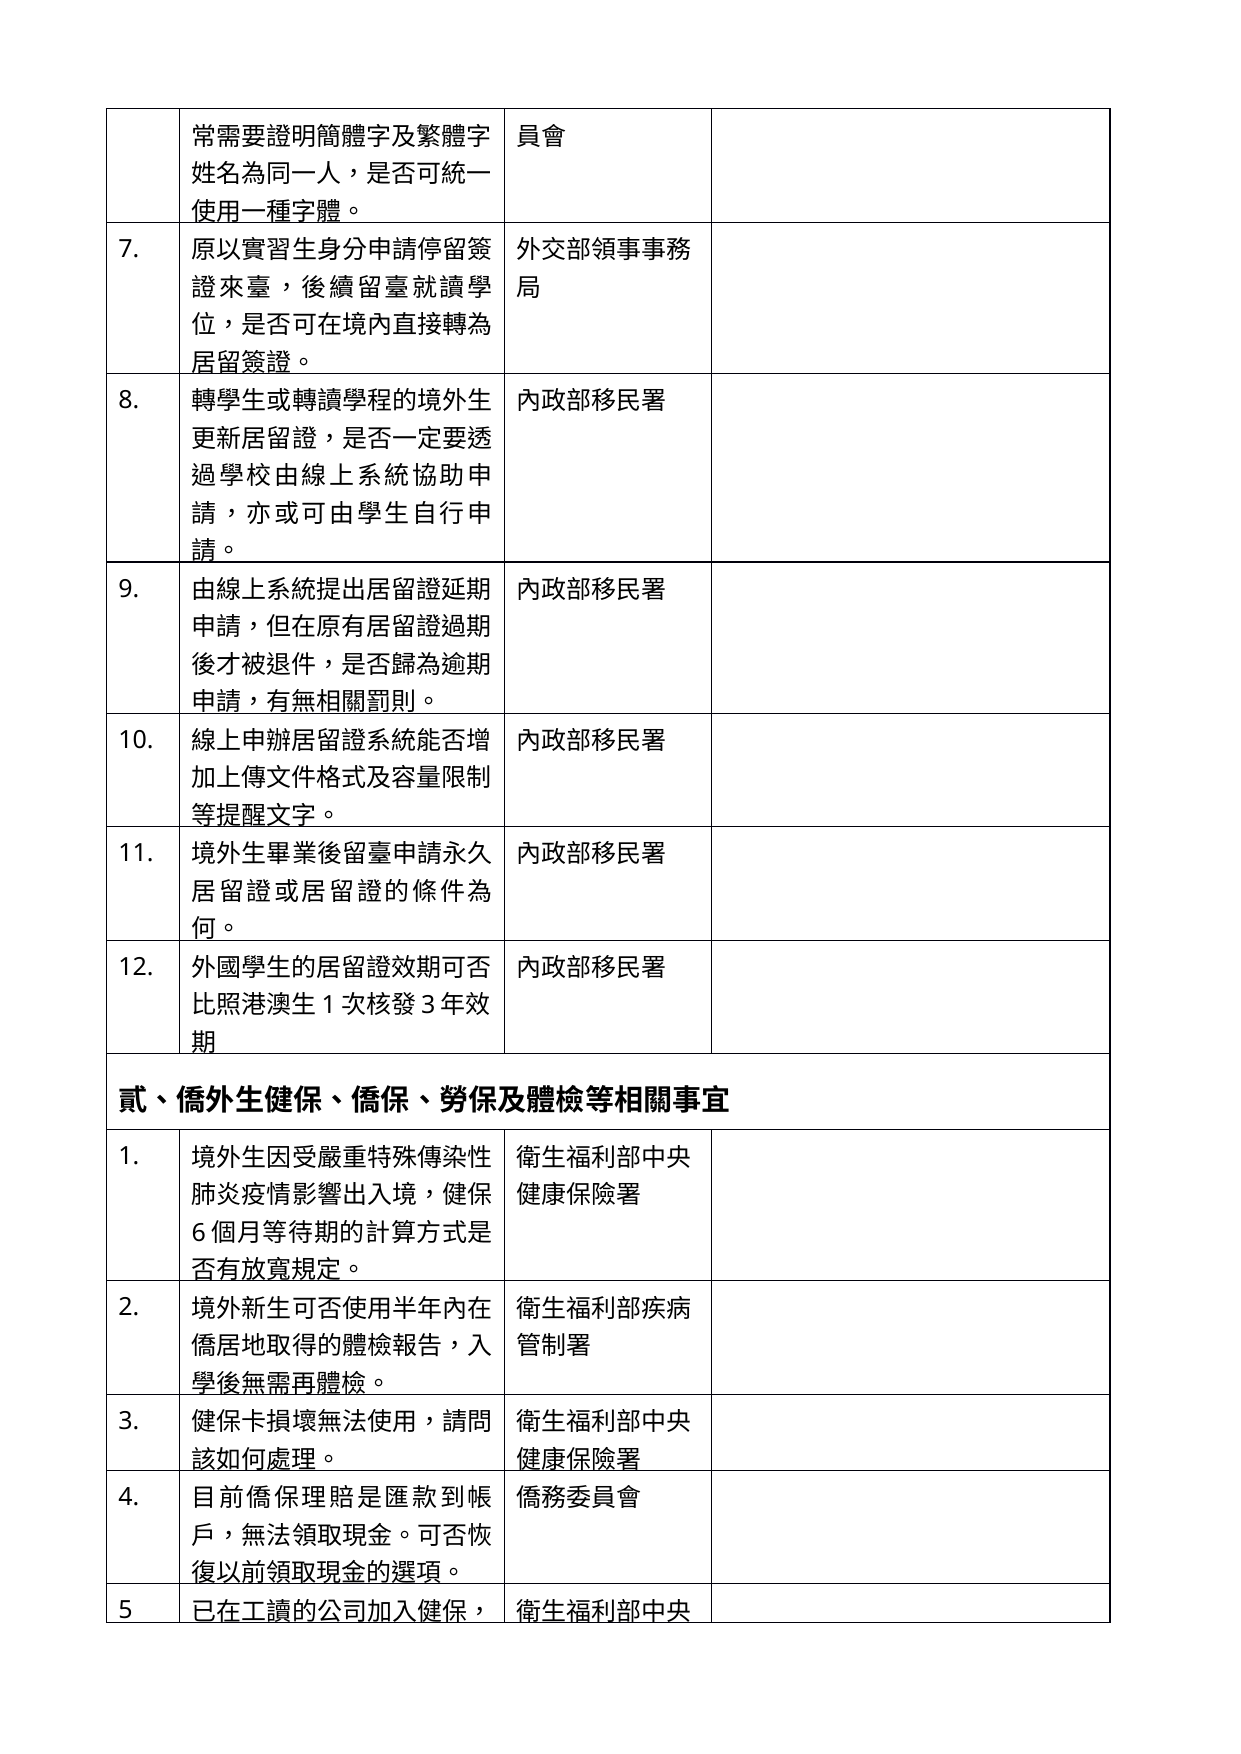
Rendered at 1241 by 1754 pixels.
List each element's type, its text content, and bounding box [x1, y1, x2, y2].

table_cell 境外生畢業後留臺申請永久居留證或居留證的條件為何。 [180, 827, 504, 939]
table_cell 12. [107, 941, 179, 1053]
table_cell [712, 1471, 1109, 1583]
table_cell [712, 1395, 1109, 1470]
table_cell 內政部移民署 [505, 827, 711, 939]
table_cell 內政部移民署 [505, 714, 711, 826]
table_cell 內政部移民署 [505, 563, 711, 712]
table_cell 外交部領事事務局 [505, 223, 711, 373]
table_cell [712, 1281, 1109, 1394]
table_cell 員會 [505, 109, 711, 222]
table_cell 貳、僑外生健保、僑保、勞保及體檢等相關事宜 [107, 1054, 1109, 1129]
table_cell 5 [107, 1584, 179, 1622]
table_cell 目前僑保理賠是匯款到帳戶，無法領取現金。可否恢復以前領取現金的選項。 [180, 1471, 504, 1583]
table_cell 7. [107, 223, 179, 373]
table_cell 衛生福利部中央健康保險署 [505, 1130, 711, 1280]
table_cell 2. [107, 1281, 179, 1394]
table_cell [712, 941, 1109, 1053]
table_cell 10. [107, 714, 179, 826]
table_cell [712, 563, 1109, 712]
table_cell 轉學生或轉讀學程的境外生更新居留證，是否一定要透過學校由線上系統協助申請，亦或可由學生自行申請。 [180, 374, 504, 561]
table_cell 境外生因受嚴重特殊傳染性肺炎疫情影響出入境，健保6個月等待期的計算方式是否有放寬規定。 [180, 1130, 504, 1280]
table_cell 3. [107, 1395, 179, 1470]
table_cell [712, 109, 1109, 222]
table_cell 衛生福利部中央健康保險署 [505, 1395, 711, 1470]
table_cell 外國學生的居留證效期可否比照港澳生1次核發3年效期 [180, 941, 504, 1053]
table_cell 原以實習生身分申請停留簽證來臺，後續留臺就讀學位，是否可在境內直接轉為居留簽證。 [180, 223, 504, 373]
table_cell 11. [107, 827, 179, 939]
table_cell 內政部移民署 [505, 941, 711, 1053]
table_cell 衛生福利部疾病管制署 [505, 1281, 711, 1394]
table_cell 境外新生可否使用半年內在僑居地取得的體檢報告，入學後無需再體檢。 [180, 1281, 504, 1394]
table_cell [712, 827, 1109, 939]
table_cell 4. [107, 1471, 179, 1583]
table_cell 由線上系統提出居留證延期申請，但在原有居留證過期後才被退件，是否歸為逾期申請，有無相關罰則。 [180, 563, 504, 712]
table_cell 9. [107, 563, 179, 712]
table_cell [712, 223, 1109, 373]
table_cell [107, 109, 179, 222]
table_cell [712, 1584, 1109, 1622]
table_cell [712, 1130, 1109, 1280]
table_cell [712, 374, 1109, 561]
table_cell 已在工讀的公司加入健保， [180, 1584, 504, 1622]
table_cell 內政部移民署 [505, 374, 711, 561]
table_cell 線上申辦居留證系統能否增加上傳文件格式及容量限制等提醒文字。 [180, 714, 504, 826]
table_cell 健保卡損壞無法使用，請問該如何處理。 [180, 1395, 504, 1470]
table_cell [712, 714, 1109, 826]
table_cell 衛生福利部中央 [505, 1584, 711, 1622]
table_cell 常需要證明簡體字及繁體字姓名為同一人，是否可統一使用一種字體。 [180, 109, 504, 222]
table_cell 僑務委員會 [505, 1471, 711, 1583]
table_cell 8. [107, 374, 179, 561]
table_cell 1. [107, 1130, 179, 1280]
